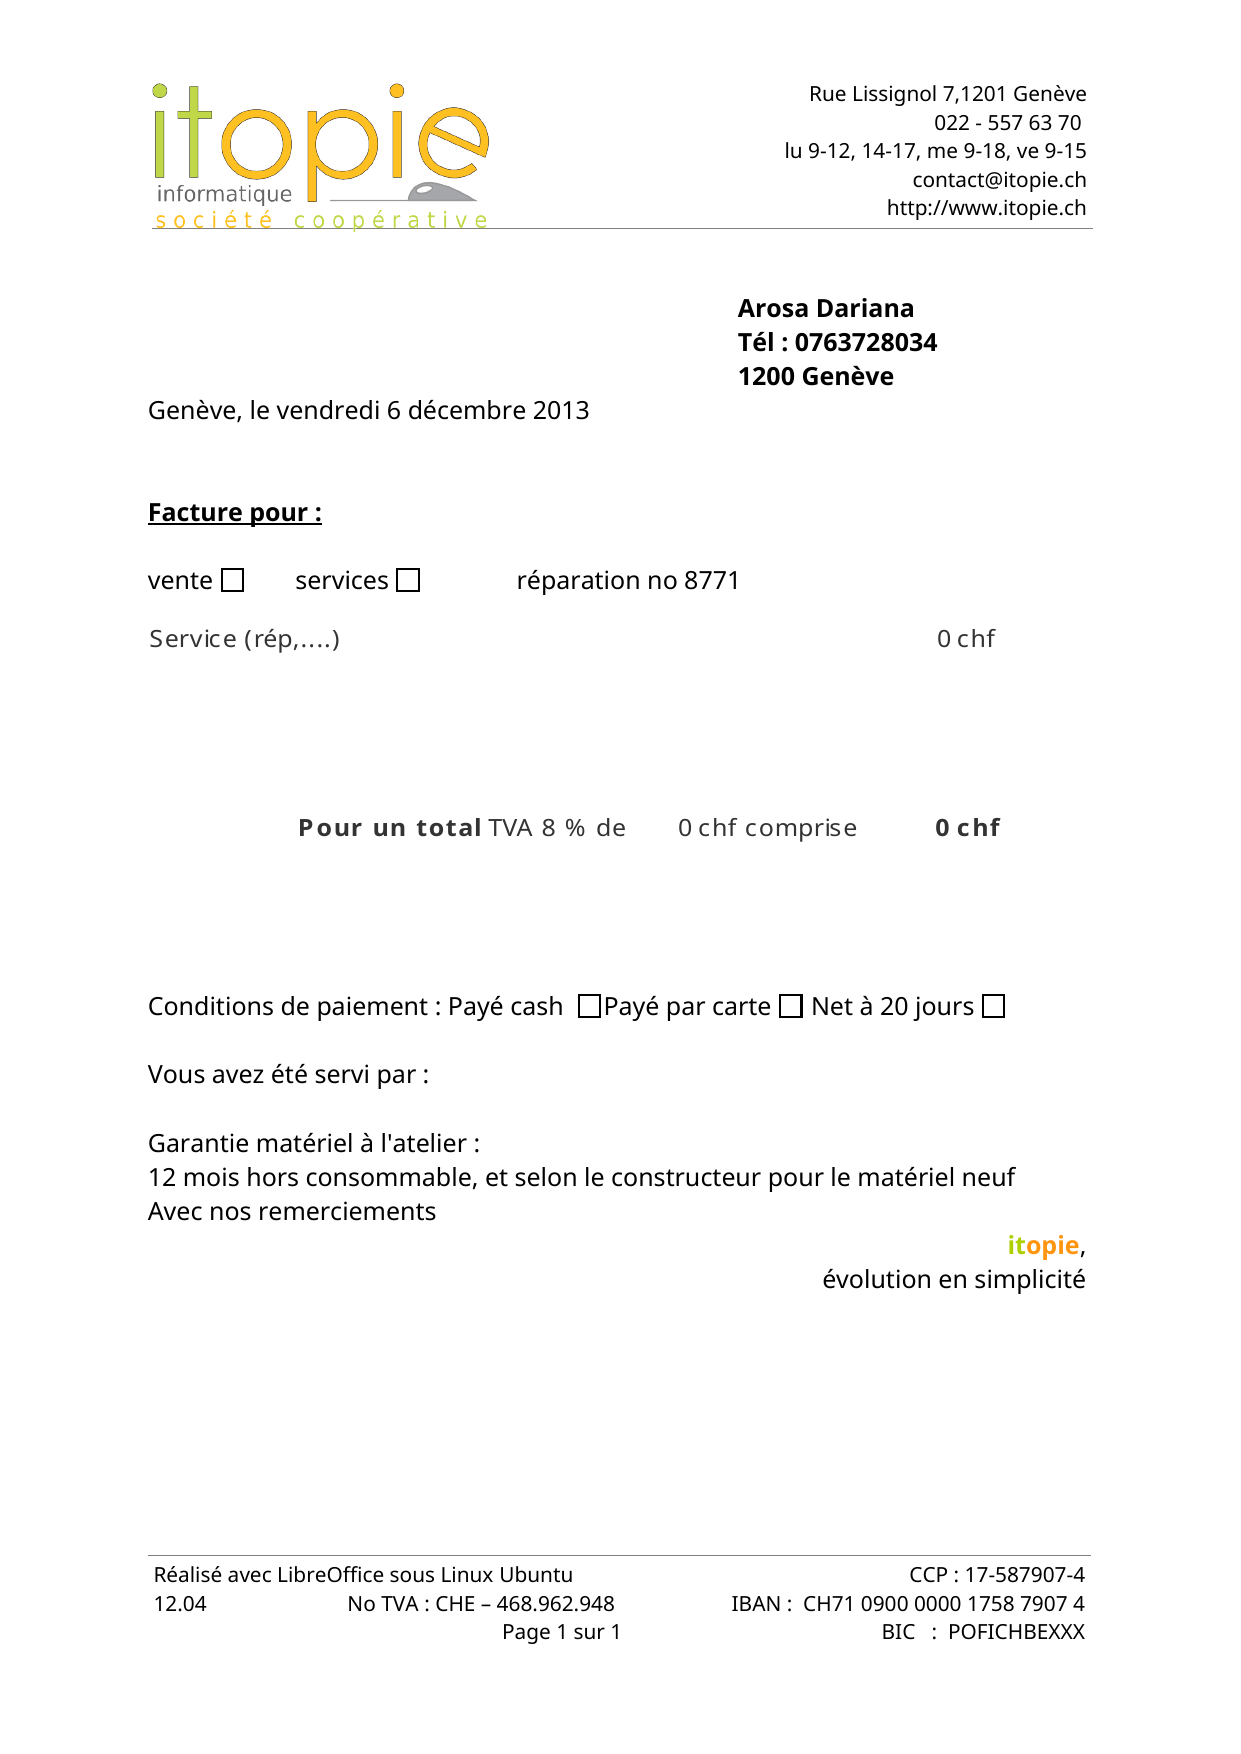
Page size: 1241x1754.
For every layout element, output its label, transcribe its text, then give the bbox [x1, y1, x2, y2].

text Vous avez été servi par : [148, 1057, 1093, 1091]
text Genève, le vendredi 6 décembre 2013 [148, 392, 1093, 427]
text 12 mois hors consommable, et selon le constructeur pour le matériel neuf [148, 1159, 1093, 1193]
text Garantie matériel à l'atelier : [148, 1125, 1093, 1159]
picture [138, 72, 500, 244]
text itopie, [148, 1227, 1093, 1262]
text Conditions de paiement : Payé cash Payé par carte Net à 20 jours [148, 989, 1093, 1023]
text Avec nos remerciements [148, 1193, 1093, 1227]
text 1200 Genève [148, 358, 1093, 392]
text Facture pour : [148, 495, 1093, 529]
text Tél : 0763728034 [148, 324, 1093, 358]
text évolution en simplicité [148, 1262, 1093, 1296]
text Arosa Dariana [148, 290, 1093, 324]
text vente services réparation no 8771 [148, 563, 1093, 597]
